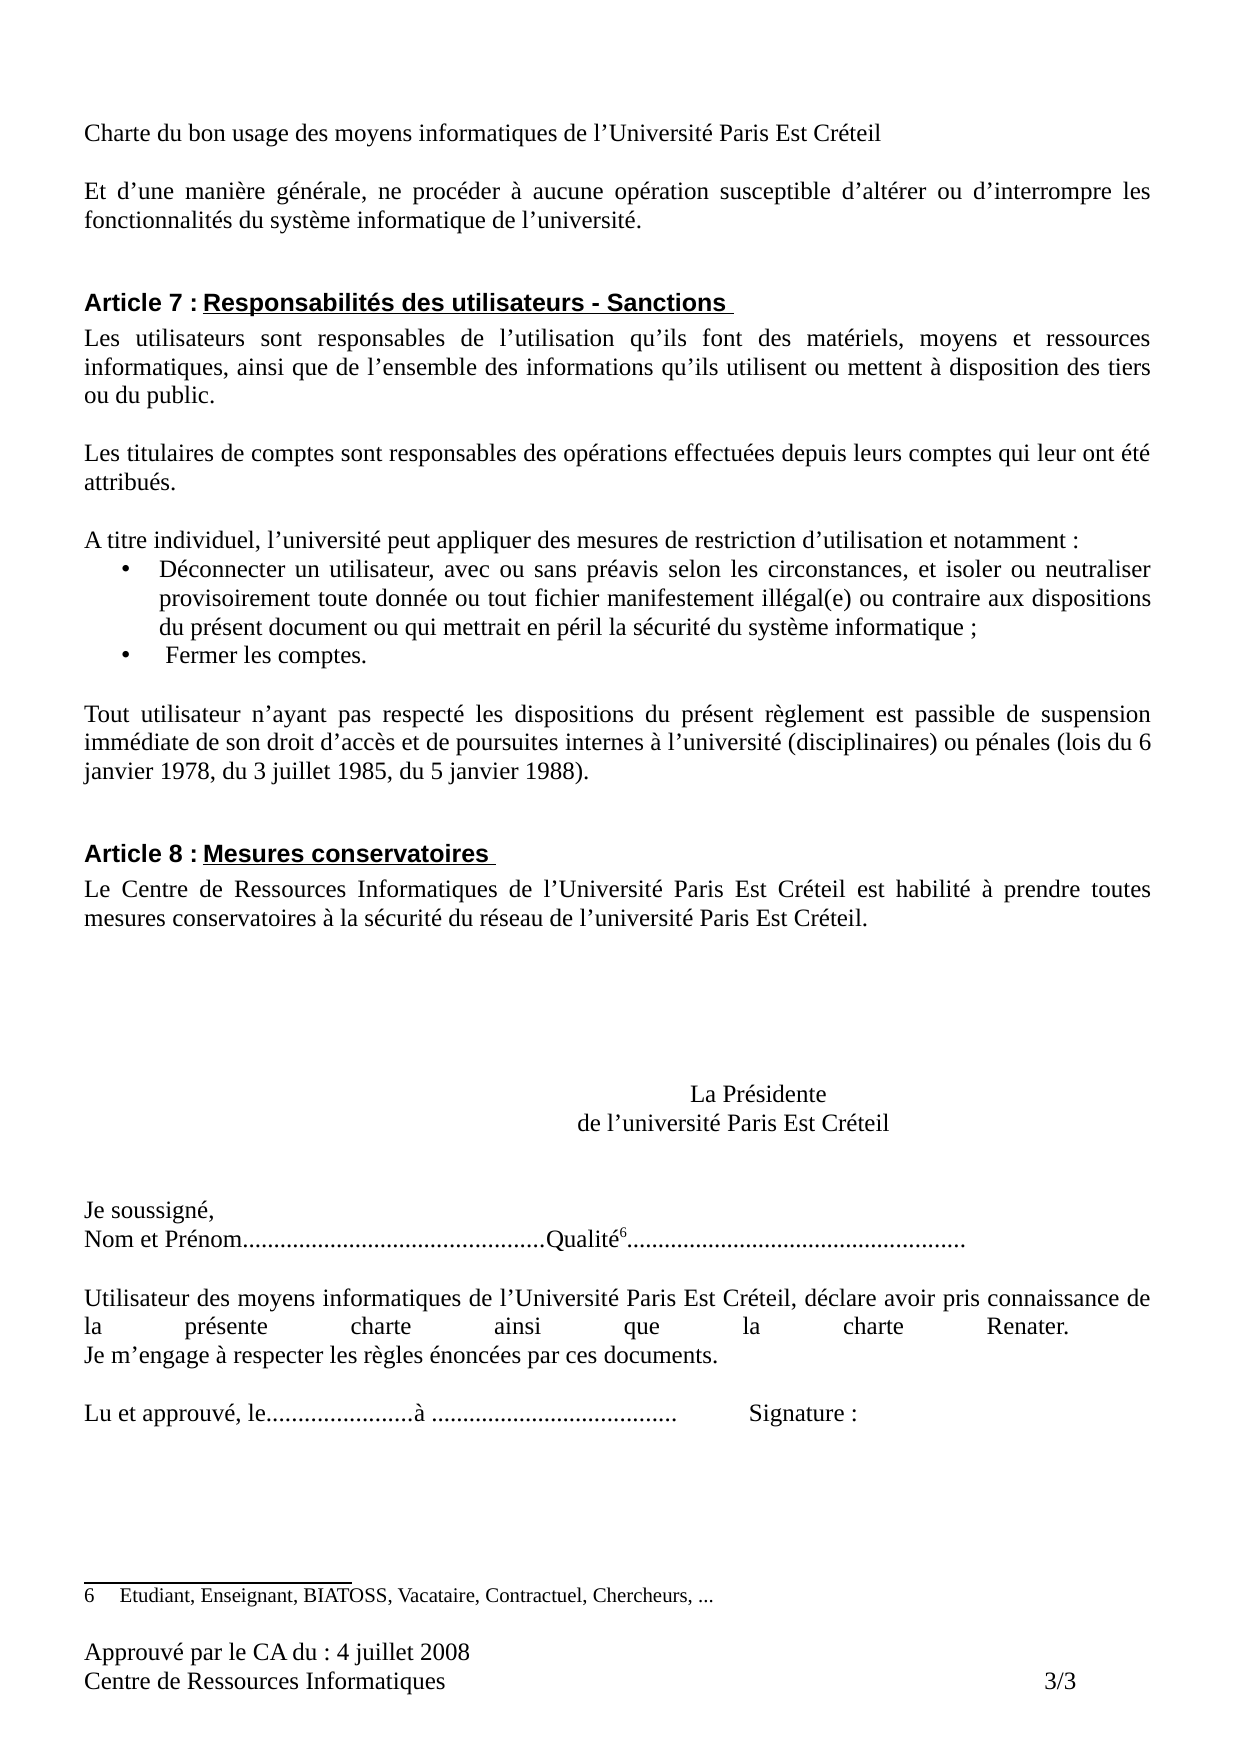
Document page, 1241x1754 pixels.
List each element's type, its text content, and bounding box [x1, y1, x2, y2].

text Et d’une manière générale, ne procéder à aucune opération susceptible d’altérer ou d’interrompre les fonctionnalités du système informatique de l’université. [84, 176, 1152, 234]
text Tout utilisateur n’ayant pas respecté les dispositions du présent règlement est passible de suspension immédiate de son droit d’accès et de poursuites internes à l’université (disciplinaires) ou pénales (lois du 6 janvier 1978, du 3 juillet 1985, du 5 janvier 1988). [84, 699, 1152, 785]
subtitle Responsabilités des utilisateurs - Sanctions [84, 288, 1152, 317]
subtitle Mesures conservatoires [84, 839, 1152, 868]
text Les titulaires de comptes sont responsables des opérations effectuées depuis leurs comptes qui leur ont été attribués. [84, 438, 1152, 496]
text Je soussigné, [84, 1196, 1152, 1224]
text Les utilisateurs sont responsables de l’utilisation qu’ils font des matériels, moyens et ressources informatiques, ainsi que de l’ensemble des informations qu’ils utilisent ou mettent à disposition des tiers ou du public. [84, 323, 1152, 409]
text La Présidente de l’université Paris Est Créteil [320, 1079, 1152, 1137]
list Déconnecter un utilisateur, avec ou sans préavis selon les circonstances, et isoler ou neutraliser provisoirement toute donnée ou tout fichier manifestement illégal(e) ou contraire aux dispositions du présent document ou qui mettrait en péril la sécurité du système informatique ; [121, 554, 1152, 641]
list Fermer les comptes. [121, 641, 1152, 669]
text A titre individuel, l’université peut appliquer des mesures de restriction d’utilisation et notamment : [84, 526, 1152, 554]
text Lu et approuvé, le à Signature : [84, 1398, 1152, 1427]
text Nom et Prénom Qualité [84, 1224, 1152, 1253]
text Etudiant, Enseignant, BIATOSS, Vacataire, Contractuel, Chercheurs, ... [84, 1583, 1152, 1607]
text Utilisateur des moyens informatiques de l’Université Paris Est Créteil, déclare avoir pris connaissance de la présente charte ainsi que la charte Renater. Je m’engage à respecter les règles énoncées par ces documents. [84, 1283, 1152, 1369]
text Le Centre de Ressources Informatiques de l’Université Paris Est Créteil est habilité à prendre toutes mesures conservatoires à la sécurité du réseau de l’université Paris Est Créteil. [84, 874, 1152, 931]
